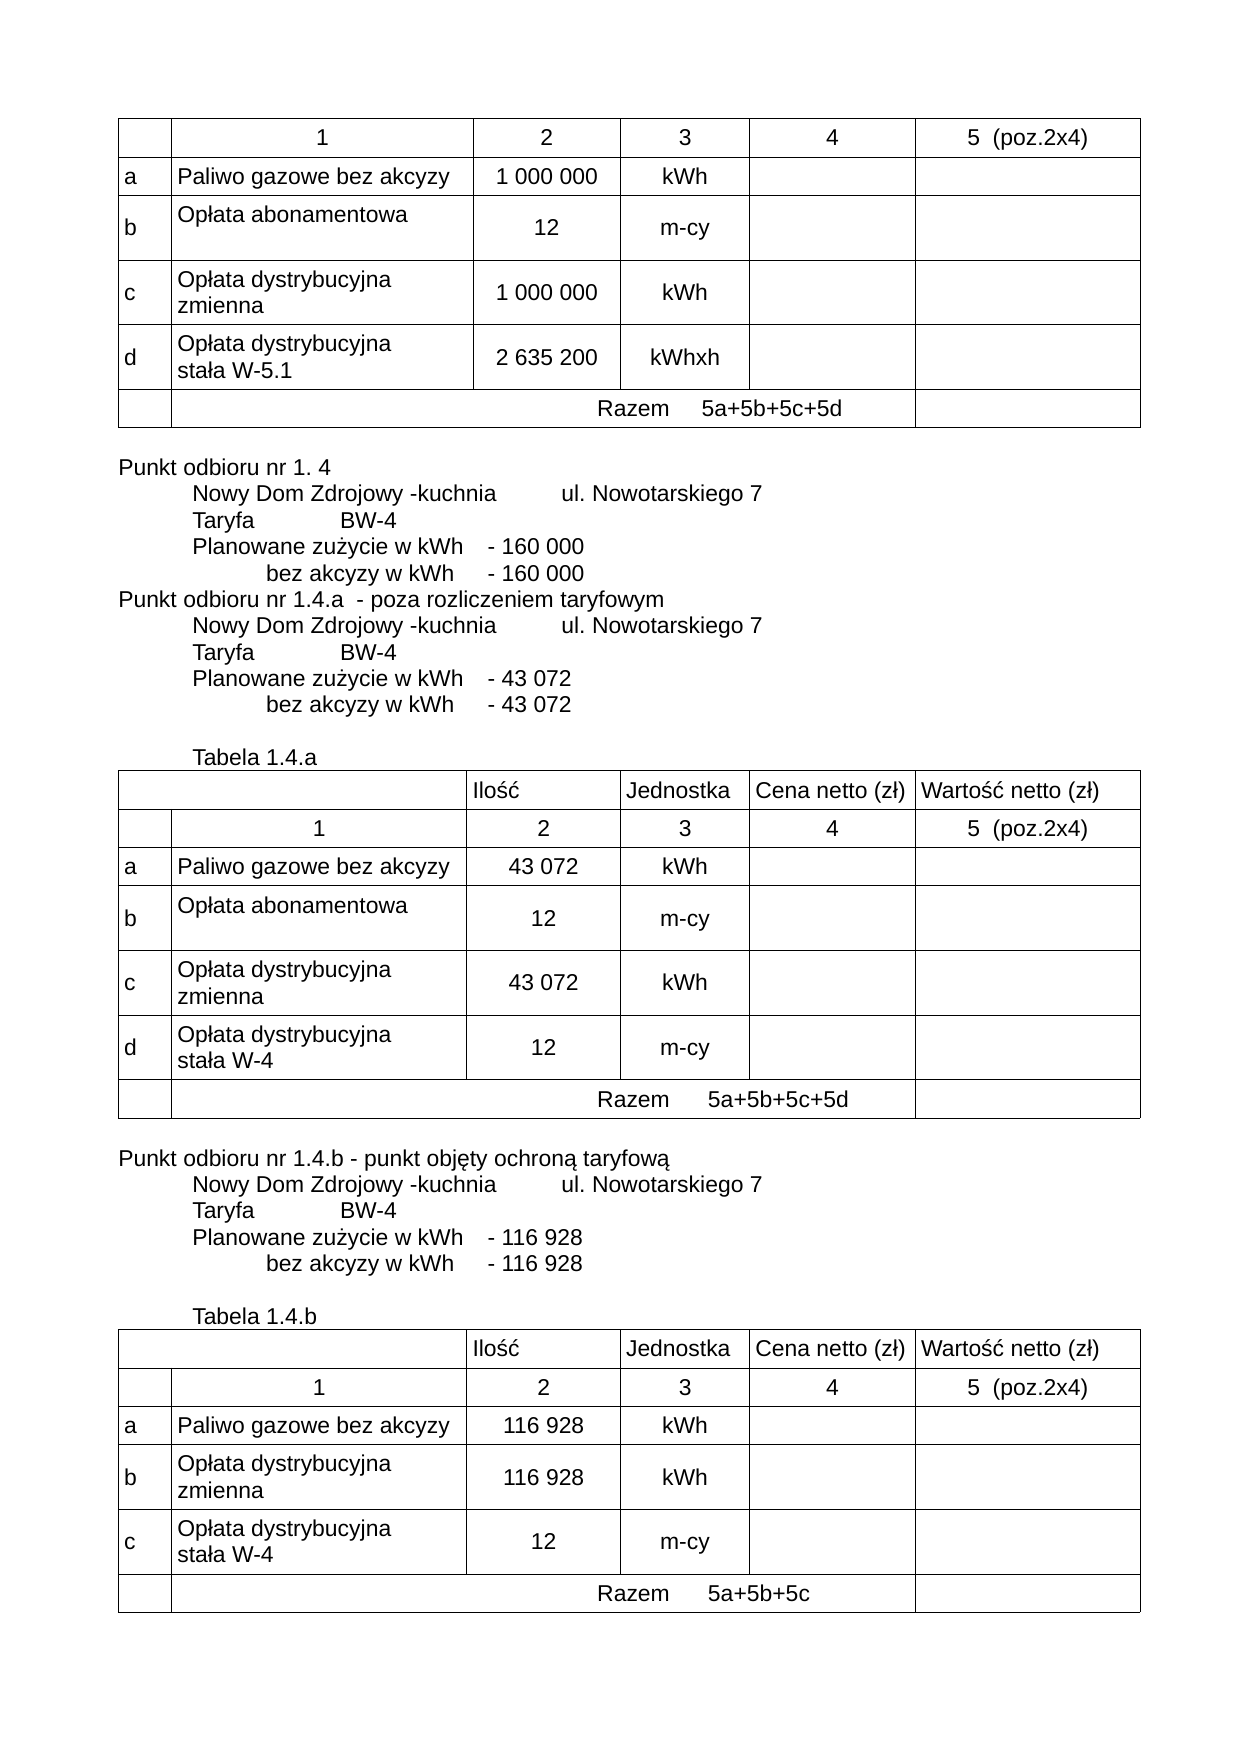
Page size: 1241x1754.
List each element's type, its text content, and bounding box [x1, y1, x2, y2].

table_cell [750, 848, 915, 885]
table_cell [916, 886, 1140, 950]
text Punkt odbioru nr 1. 4 [118, 454, 1122, 480]
table_cell kWhxh [621, 325, 749, 389]
table_cell 4 [750, 1369, 915, 1406]
table_cell Razem 5a+5b+5c [172, 1575, 915, 1612]
text Tabela 1.4.b [118, 1303, 1122, 1329]
table_cell 12 [474, 196, 620, 259]
table_cell m-cy [621, 886, 749, 950]
table_header [119, 771, 466, 809]
table_cell 1 000 000 [474, 158, 620, 195]
table_cell m-cy [621, 1016, 749, 1079]
table_header Ilość [467, 1330, 620, 1367]
table_cell 5 (poz.2x4) [916, 119, 1140, 156]
table_cell Opłata dystrybucyjna stała W-4 [172, 1016, 466, 1079]
table_cell d [119, 325, 171, 389]
table_cell [750, 951, 915, 1015]
table_cell [916, 1080, 1140, 1118]
table_cell 43 072 [467, 951, 620, 1015]
table_header Wartość netto (zł) [916, 1330, 1140, 1367]
text Taryfa BW-4 [118, 507, 1122, 533]
table_cell kWh [621, 951, 749, 1015]
table_cell [916, 261, 1140, 324]
table_cell Paliwo gazowe bez akcyzy [172, 1407, 466, 1444]
text Planowane zużycie w kWh - 116 928 [118, 1224, 1122, 1250]
table_cell b [119, 1445, 171, 1509]
table_cell 3 [621, 1369, 749, 1406]
table_cell 4 [750, 810, 915, 847]
table_header Ilość [467, 771, 620, 809]
table_cell 2 [474, 119, 620, 156]
table_cell [916, 1575, 1140, 1612]
table_cell Paliwo gazowe bez akcyzy [172, 848, 466, 885]
text bez akcyzy w kWh - 160 000 [118, 559, 1122, 586]
table_cell [750, 886, 915, 950]
text Nowy Dom Zdrojowy -kuchnia ul. Nowotarskiego 7 [118, 1171, 1122, 1197]
table_cell 43 072 [467, 848, 620, 885]
table_cell kWh [621, 261, 749, 324]
table_cell 12 [467, 1510, 620, 1573]
table_cell [916, 1407, 1140, 1444]
table_cell 3 [621, 119, 749, 156]
table_cell 116 928 [467, 1407, 620, 1444]
table_cell c [119, 261, 171, 324]
table_cell [916, 1510, 1140, 1573]
table_cell 1 000 000 [474, 261, 620, 324]
text Tabela 1.4.a [118, 744, 1122, 770]
text Nowy Dom Zdrojowy -kuchnia ul. Nowotarskiego 7 [118, 480, 1122, 507]
table_cell [916, 1016, 1140, 1079]
table_cell [916, 196, 1140, 259]
table_cell 1 [172, 119, 473, 156]
table_cell a [119, 1407, 171, 1444]
table_cell Paliwo gazowe bez akcyzy [172, 158, 473, 195]
table_cell 5 (poz.2x4) [916, 810, 1140, 847]
table_cell kWh [621, 158, 749, 195]
table_header Jednostka [621, 771, 749, 809]
table_cell [916, 951, 1140, 1015]
table_cell [119, 1369, 171, 1406]
table_cell kWh [621, 1445, 749, 1509]
table_cell Opłata dystrybucyjna zmienna [172, 951, 466, 1015]
table_cell 3 [621, 810, 749, 847]
table_cell Opłata dystrybucyjna zmienna [172, 1445, 466, 1509]
table_cell b [119, 196, 171, 259]
table_cell [750, 1407, 915, 1444]
text Punkt odbioru nr 1.4.a - poza rozliczeniem taryfowym [118, 586, 1122, 612]
table_cell [119, 1080, 171, 1118]
table_cell [750, 1016, 915, 1079]
table_cell 5 (poz.2x4) [916, 1369, 1140, 1406]
table_cell [916, 158, 1140, 195]
table_cell a [119, 158, 171, 195]
text Taryfa BW-4 [118, 1197, 1122, 1224]
table_cell 12 [467, 886, 620, 950]
table_cell d [119, 1016, 171, 1079]
table_cell [750, 158, 915, 195]
table_cell a [119, 848, 171, 885]
text Planowane zużycie w kWh - 160 000 [118, 533, 1122, 559]
table_cell Razem 5a+5b+5c+5d [172, 1080, 915, 1118]
table_cell 116 928 [467, 1445, 620, 1509]
table_cell [119, 390, 171, 427]
table_header Wartość netto (zł) [916, 771, 1140, 809]
table_cell [750, 1445, 915, 1509]
text Punkt odbioru nr 1.4.b - punkt objęty ochroną taryfową [118, 1144, 1122, 1171]
table_cell b [119, 886, 171, 950]
table_header Cena netto (zł) [750, 1330, 915, 1367]
table_cell [119, 810, 171, 847]
table_cell kWh [621, 848, 749, 885]
table_cell 2 [467, 1369, 620, 1406]
table_cell Opłata dystrybucyjna stała W-4 [172, 1510, 466, 1573]
table_cell [119, 1575, 171, 1612]
table_cell [750, 261, 915, 324]
table_cell 2 635 200 [474, 325, 620, 389]
table_cell [750, 325, 915, 389]
table_cell m-cy [621, 1510, 749, 1573]
table_cell Razem 5a+5b+5c+5d [172, 390, 915, 427]
table_cell 1 [172, 810, 466, 847]
table_cell [916, 325, 1140, 389]
table_cell c [119, 1510, 171, 1573]
table_cell Opłata abonamentowa [172, 886, 466, 950]
text bez akcyzy w kWh - 116 928 [118, 1250, 1122, 1276]
table_cell m-cy [621, 196, 749, 259]
table_cell 2 [467, 810, 620, 847]
table_cell 4 [750, 119, 915, 156]
text Nowy Dom Zdrojowy -kuchnia ul. Nowotarskiego 7 [118, 612, 1122, 638]
table_cell [750, 1510, 915, 1573]
table_cell Opłata abonamentowa [172, 196, 473, 259]
table_cell [916, 1445, 1140, 1509]
table_header [119, 1330, 466, 1367]
table_cell [916, 390, 1140, 427]
table_cell [119, 119, 171, 156]
table_cell 1 [172, 1369, 466, 1406]
text Planowane zużycie w kWh - 43 072 [118, 665, 1122, 691]
table_cell [916, 848, 1140, 885]
text Taryfa BW-4 [118, 638, 1122, 665]
table_cell c [119, 951, 171, 1015]
table_header Cena netto (zł) [750, 771, 915, 809]
text bez akcyzy w kWh - 43 072 [118, 691, 1122, 718]
table_cell Opłata dystrybucyjna zmienna [172, 261, 473, 324]
table_header Jednostka [621, 1330, 749, 1367]
table_cell 12 [467, 1016, 620, 1079]
table_cell kWh [621, 1407, 749, 1444]
table_cell Opłata dystrybucyjna stała W-5.1 [172, 325, 473, 389]
table_cell [750, 196, 915, 259]
